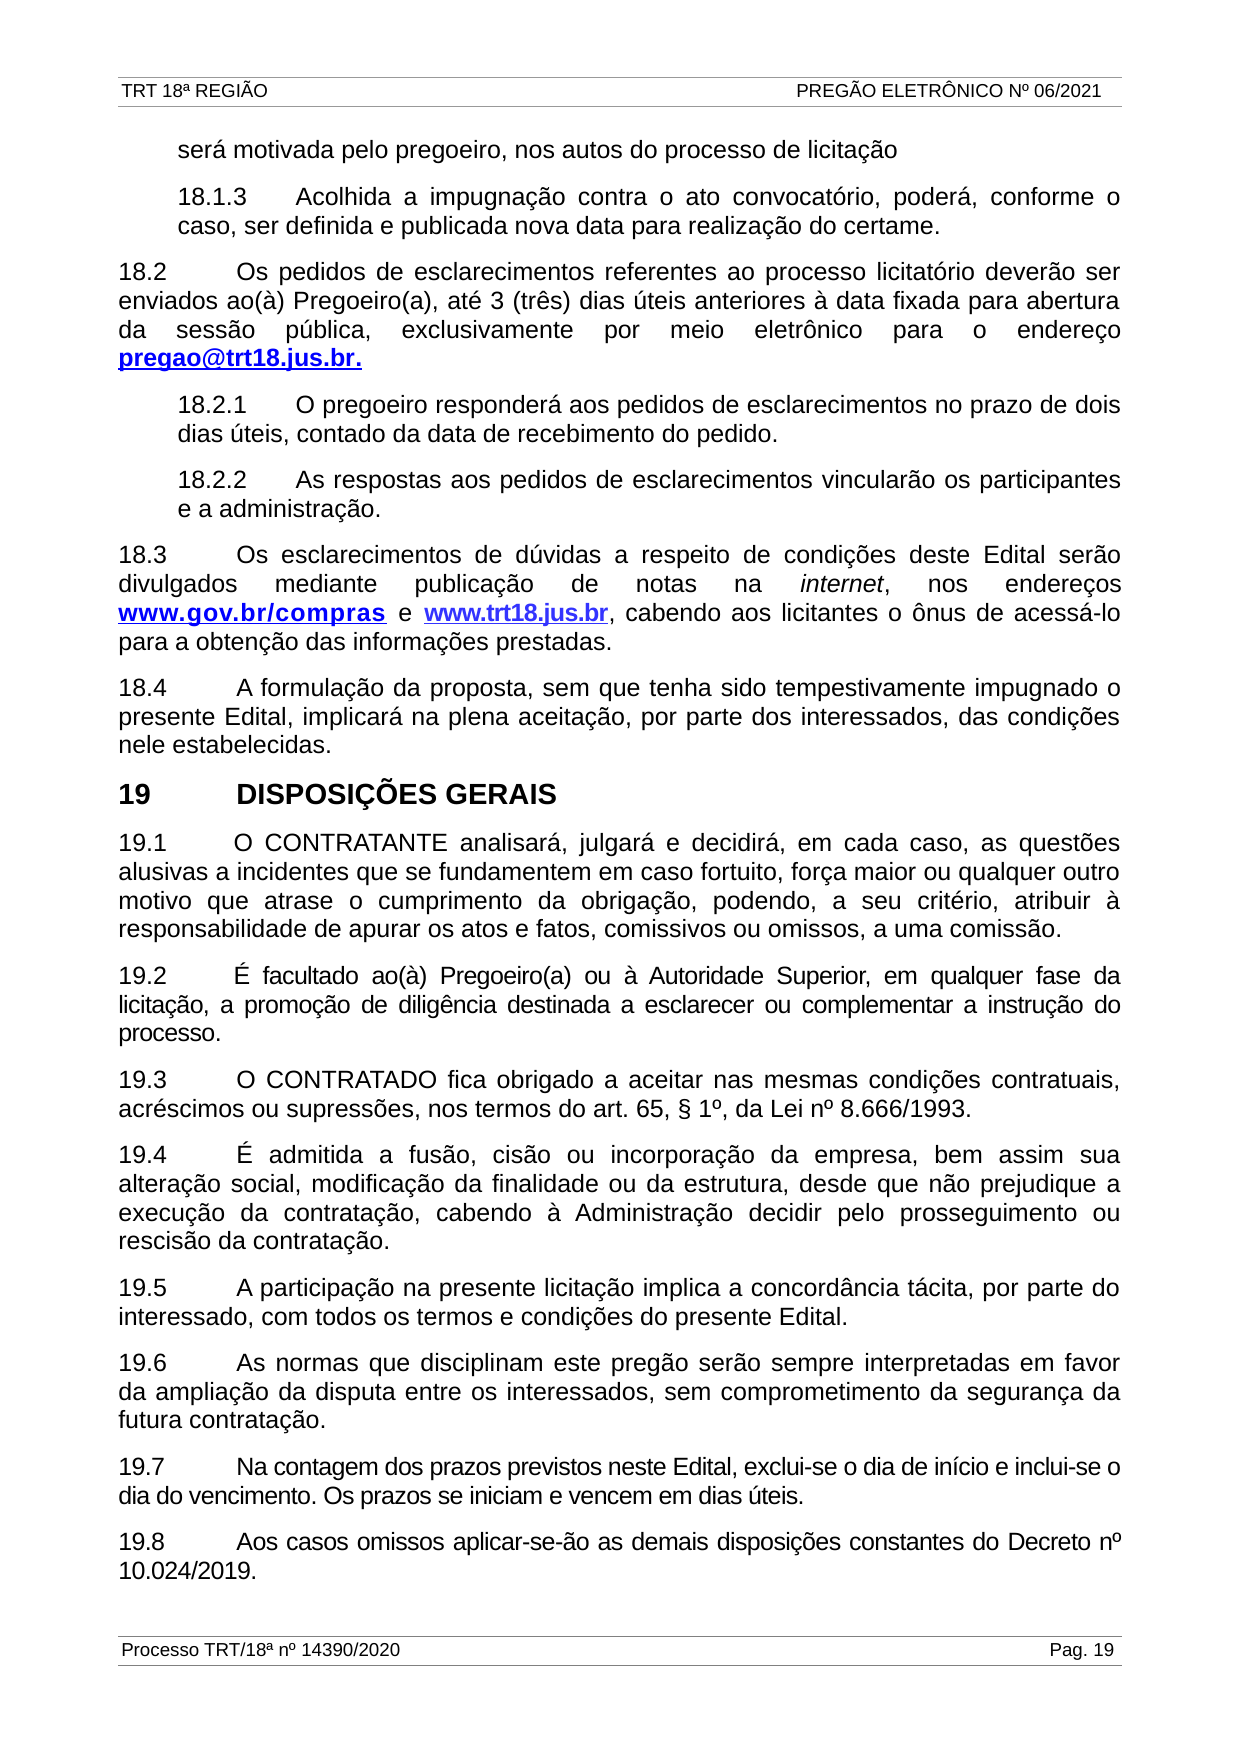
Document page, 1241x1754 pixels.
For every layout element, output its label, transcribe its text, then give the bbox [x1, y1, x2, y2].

text 19.8 Aos casos omissos aplicar-se-ão as demais disposições constantes do Decreto nº 10.024/2019. [118, 1527, 1122, 1585]
text 19.7 Na contagem dos prazos previstos neste Edital, exclui-se o dia de início e inclui-se o dia do vencimento. Os prazos se iniciam e vencem em dias úteis. [118, 1452, 1122, 1509]
text será motivada pelo pregoeiro, nos autos do processo de licitação [177, 136, 1122, 164]
text 18.1.3 Acolhida a impugnação contra o ato convocatório, poderá, conforme o caso, ser definida e publicada nova data para realização do certame. [177, 182, 1122, 239]
text 19.6 As normas que disciplinam este pregão serão sempre interpretadas em favor da ampliação da disputa entre os interessados, sem comprometimento da segurança da futura contratação. [118, 1348, 1122, 1434]
text 18.2.1 O pregoeiro responderá aos pedidos de esclarecimentos no prazo de dois dias úteis, contado da data de recebimento do pedido. [177, 390, 1122, 447]
text 19.2 É facultado ao(à) Pregoeiro(a) ou à Autoridade Superior, em qualquer fase da licitação, a promoção de diligência destinada a esclarecer ou complementar a instrução do processo. [118, 961, 1122, 1047]
text 19 DISPOSIÇÕES GERAIS [118, 777, 1122, 811]
text 19.4 É admitida a fusão, cisão ou incorporação da empresa, bem assim sua alteração social, modificação da finalidade ou da estrutura, desde que não prejudique a execução da contratação, cabendo à Administração decidir pelo prosseguimento ou rescisão da contratação. [118, 1140, 1122, 1255]
text 19.3 O CONTRATADO fica obrigado a aceitar nas mesmas condições contratuais, acréscimos ou supressões, nos termos do art. 65, § 1º, da Lei nº 8.666/1993. [118, 1065, 1122, 1122]
text 19.5 A participação na presente licitação implica a concordância tácita, por parte do interessado, com todos os termos e condições do presente Edital. [118, 1273, 1122, 1330]
text 18.2 Os pedidos de esclarecimentos referentes ao processo licitatório deverão ser enviados ao(à) Pregoeiro(a), até 3 (três) dias úteis anteriores à data fixada para abertura da sessão pública, exclusivamente por meio eletrônico para o endereço pregao@trt18.jus.br. [118, 257, 1122, 372]
text 19.1 O CONTRATANTE analisará, julgará e decidirá, em cada caso, as questões alusivas a incidentes que se fundamentem em caso fortuito, força maior ou qualquer outro motivo que atrase o cumprimento da obrigação, podendo, a seu critério, atribuir à responsabilidade de apurar os atos e fatos, comissivos ou omissos, a uma comissão. [118, 828, 1122, 943]
text 18.2.2 As respostas aos pedidos de esclarecimentos vincularão os participantes e a administração. [177, 465, 1122, 523]
text 18.3 Os esclarecimentos de dúvidas a respeito de condições deste Edital serão divulgados mediante publicação de notas na internet, nos endereços www.gov.br/compras e www.trt18.jus.br, cabendo aos licitantes o ônus de acessá-lo para a obtenção das informações prestadas. [118, 540, 1122, 655]
text 18.4 A formulação da proposta, sem que tenha sido tempestivamente impugnado o presente Edital, implicará na plena aceitação, por parte dos interessados, das condições nele estabelecidas. [118, 673, 1122, 759]
